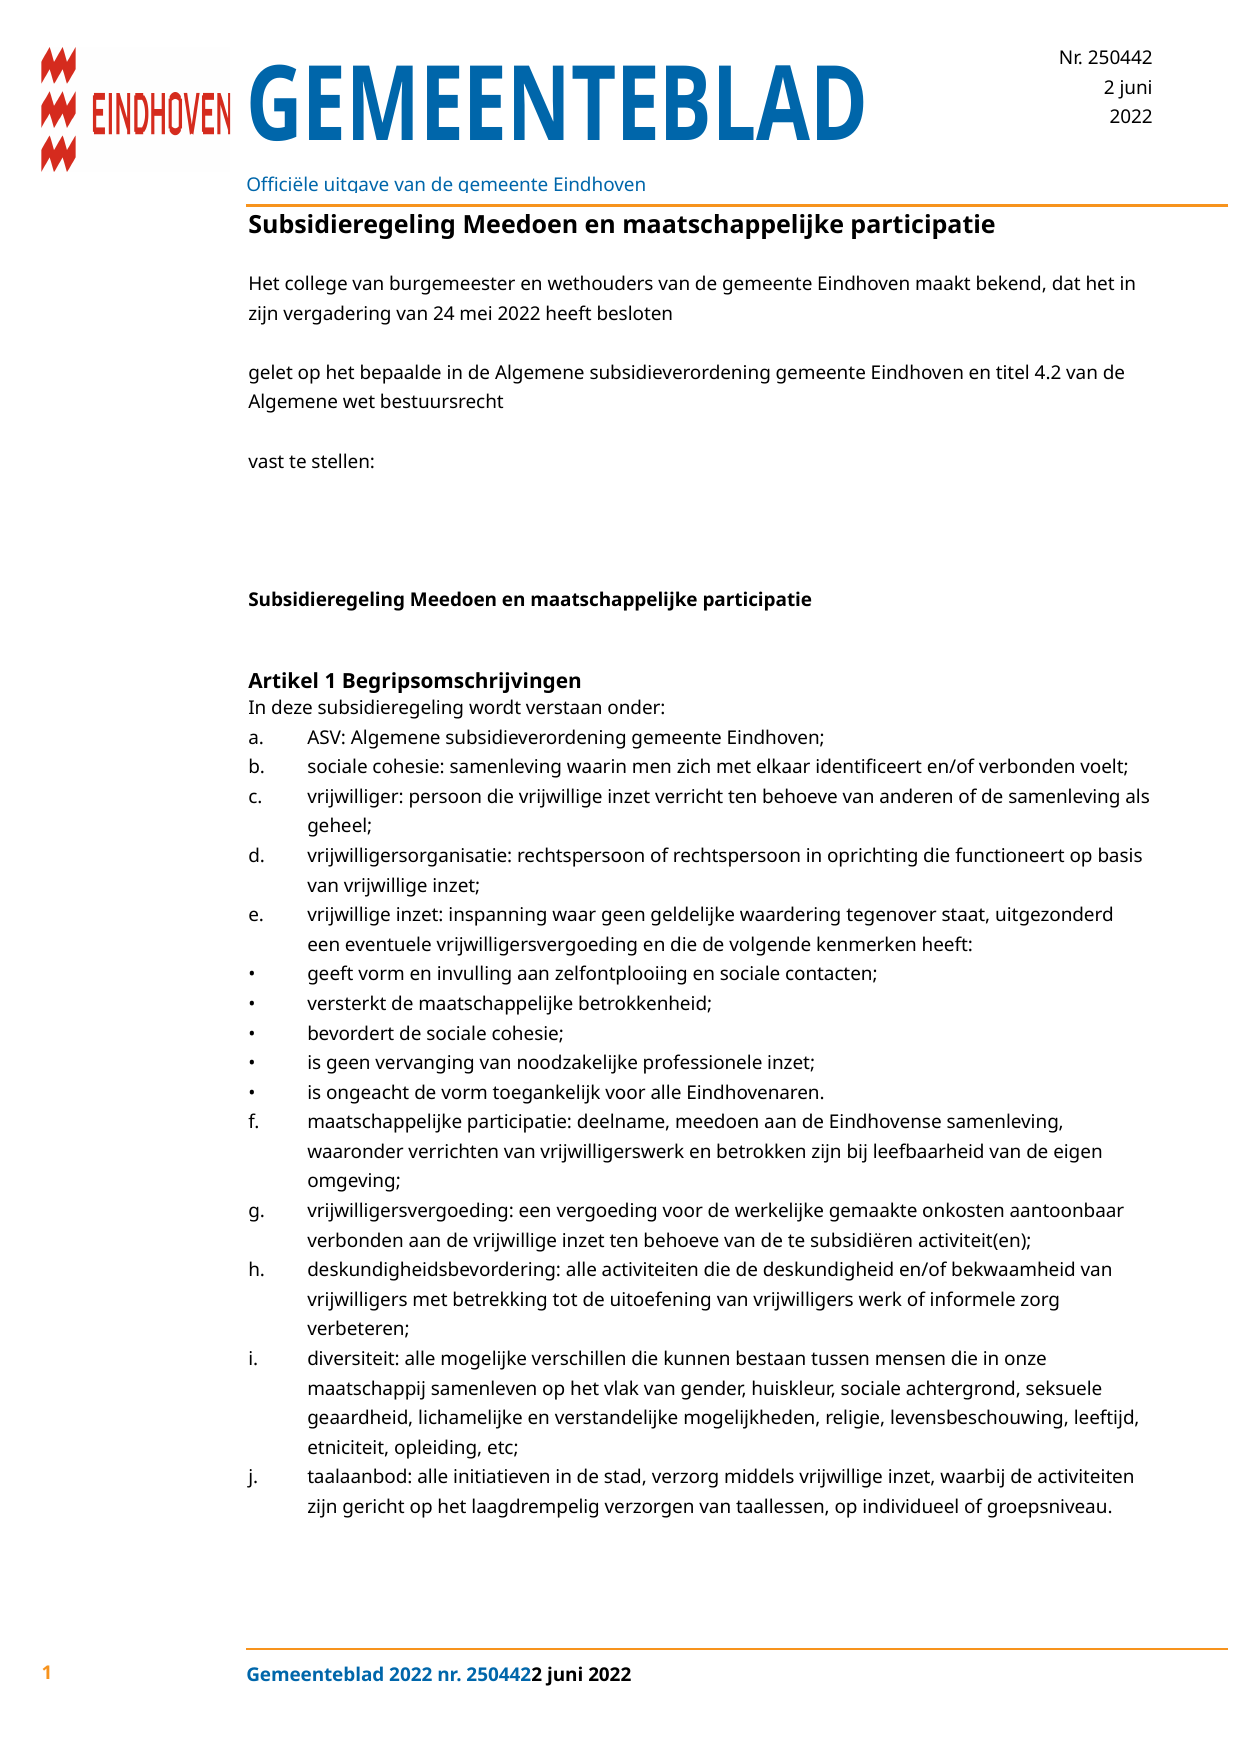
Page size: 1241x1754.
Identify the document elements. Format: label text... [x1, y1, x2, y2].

text Subsidieregeling Meedoen en maatschappelijke participatie [248, 207, 1152, 241]
list ASV: Algemene subsidieverordening gemeente Eindhoven; [248, 724, 1152, 749]
list diversiteit: alle mogelijke verschillen die kunnen bestaan tussen mensen die in onze maatschappij samenleven op het vlak van gender, huiskleur, sociale achtergrond, seksuele geaardheid, lichamelijke en verstandelijke mogelijkheden, religie, levensbeschouwing, leeftijd, etniciteit, opleiding, etc; [248, 1345, 1152, 1459]
text vast te stellen: [248, 448, 1152, 473]
list vrijwillige inzet: inspanning waar geen geldelijke waardering tegenover staat, uitgezonderd een eventuele vrijwilligersvergoeding en die de volgende kenmerken heeft: [248, 901, 1152, 957]
list vrijwilliger: persoon die vrijwillige inzet verricht ten behoeve van anderen of de samenleving als geheel; [248, 783, 1152, 838]
list versterkt de maatschappelijke betrokkenheid; [248, 990, 1152, 1016]
list is ongeacht de vorm toegankelijk voor alle Eindhovenaren. [248, 1079, 1152, 1104]
picture [41, 47, 231, 172]
list bevordert de sociale cohesie; [248, 1020, 1152, 1045]
list geeft vorm en invulling aan zelfontplooiing en sociale contacten; [248, 961, 1152, 986]
text Het college van burgemeester en wethouders van de gemeente Eindhoven maakt bekend, dat het in zijn vergadering van 24 mei 2022 heeft besloten [248, 270, 1152, 326]
list taalaanbod: alle initiatieven in de stad, verzorg middels vrijwillige inzet, waarbij de activiteiten zijn gericht op het laagdrempelig verzorgen van taallessen, op individueel of groepsniveau. [248, 1463, 1152, 1519]
list vrijwilligersvergoeding: een vergoeding voor de werkelijke gemaakte onkosten aantoonbaar verbonden aan de vrijwillige inzet ten behoeve van de te subsidiëren activiteit(en); [248, 1197, 1152, 1252]
list sociale cohesie: samenleving waarin men zich met elkaar identificeert en/of verbonden voelt; [248, 753, 1152, 779]
text Artikel 1 Begripsomschrijvingen [248, 666, 1152, 694]
text In deze subsidieregeling wordt verstaan onder: [248, 694, 1152, 720]
text Subsidieregeling Meedoen en maatschappelijke participatie [248, 586, 1152, 612]
list maatschappelijke participatie: deelname, meedoen aan de Eindhovense samenleving, waaronder verrichten van vrijwilligerswerk en betrokken zijn bij leefbaarheid van de eigen omgeving; [248, 1108, 1152, 1193]
list vrijwilligersorganisatie: rechtspersoon of rechtspersoon in oprichting die functioneert op basis van vrijwillige inzet; [248, 842, 1152, 897]
list is geen vervanging van noodzakelijke professionele inzet; [248, 1049, 1152, 1075]
text gelet op het bepaalde in de Algemene subsidieverordening gemeente Eindhoven en titel 4.2 van de Algemene wet bestuursrecht [248, 359, 1152, 414]
list deskundigheidsbevordering: alle activiteiten die de deskundigheid en/of bekwaamheid van vrijwilligers met betrekking tot de uitoefening van vrijwilligers werk of informele zorg verbeteren; [248, 1256, 1152, 1341]
